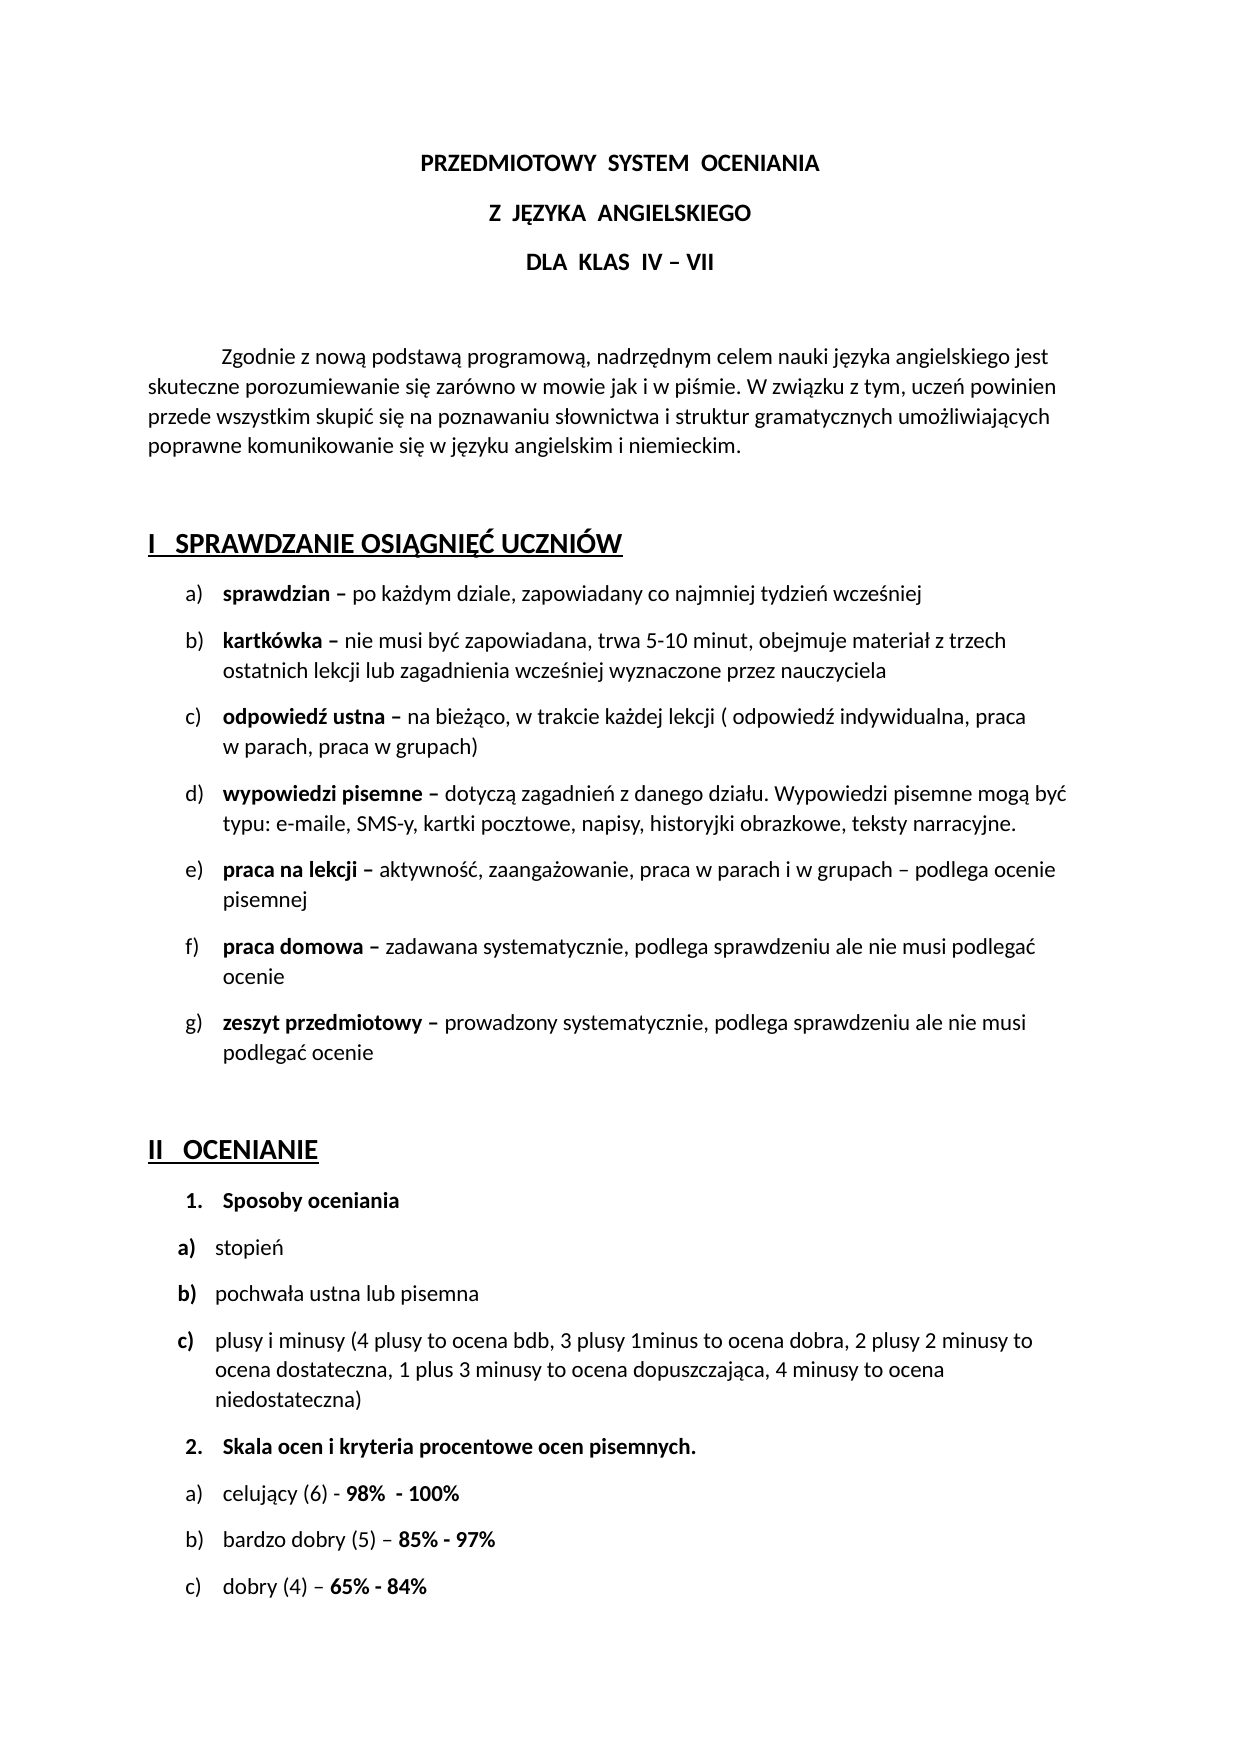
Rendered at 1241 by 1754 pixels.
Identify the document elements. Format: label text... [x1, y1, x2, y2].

list Skala ocen i kryteria procentowe ocen pisemnych. [185, 1432, 1093, 1460]
list pochwała ustna lub pisemna [177, 1279, 1093, 1307]
list odpowiedź ustna – na bieżąco, w trakcie każdej lekcji ( odpowiedź indywidualna, praca w parach, praca w grupach) [185, 702, 1093, 760]
text Z JĘZYKA ANGIELSKIEGO [148, 197, 1093, 227]
text I SPRAWDZANIE OSIĄGNIĘĆ UCZNIÓW [148, 525, 1093, 560]
list plusy i minusy (4 plusy to ocena bdb, 3 plusy 1minus to ocena dobra, 2 plusy 2 minusy to ocena dostateczna, 1 plus 3 minusy to ocena dopuszczająca, 4 minusy to ocena niedostateczna) [177, 1326, 1093, 1413]
list wypowiedzi pisemne – dotyczą zagadnień z danego działu. Wypowiedzi pisemne mogą być typu: e-maile, SMS-y, kartki pocztowe, napisy, historyjki obrazkowe, teksty narracyjne. [185, 779, 1093, 837]
list praca na lekcji – aktywność, zaangażowanie, praca w parach i w grupach – podlega ocenie pisemnej [185, 855, 1093, 913]
list stopień [177, 1233, 1093, 1261]
list Sposoby oceniania [185, 1186, 1093, 1214]
text Zgodnie z nową podstawą programową, nadrzędnym celem nauki języka angielskiego jest skuteczne porozumiewanie się zarówno w mowie jak i w piśmie. W związku z tym, uczeń powinien przede wszystkim skupić się na poznawaniu słownictwa i struktur gramatycznych umożliwiających poprawne komunikowanie się w języku angielskim i niemieckim. [148, 342, 1093, 460]
list sprawdzian – po każdym dziale, zapowiadany co najmniej tydzień wcześniej [185, 579, 1093, 607]
list bardzo dobry (5) – 85% - 97% [185, 1525, 1093, 1553]
list zeszyt przedmiotowy – prowadzony systematycznie, podlega sprawdzeniu ale nie musi podlegać ocenie [185, 1008, 1093, 1066]
list dobry (4) – 65% - 84% [185, 1572, 1093, 1600]
text DLA KLAS IV – VII [148, 246, 1093, 277]
list praca domowa – zadawana systematycznie, podlega sprawdzeniu ale nie musi podlegać ocenie [185, 932, 1093, 990]
text II OCENIANIE [148, 1131, 1093, 1167]
text PRZEDMIOTOWY SYSTEM OCENIANIA [148, 148, 1093, 178]
list kartkówka – nie musi być zapowiadana, trwa 5-10 minut, obejmuje materiał z trzech ostatnich lekcji lub zagadnienia wcześniej wyznaczone przez nauczyciela [185, 626, 1093, 684]
list celujący (6) - 98% - 100% [185, 1479, 1093, 1507]
